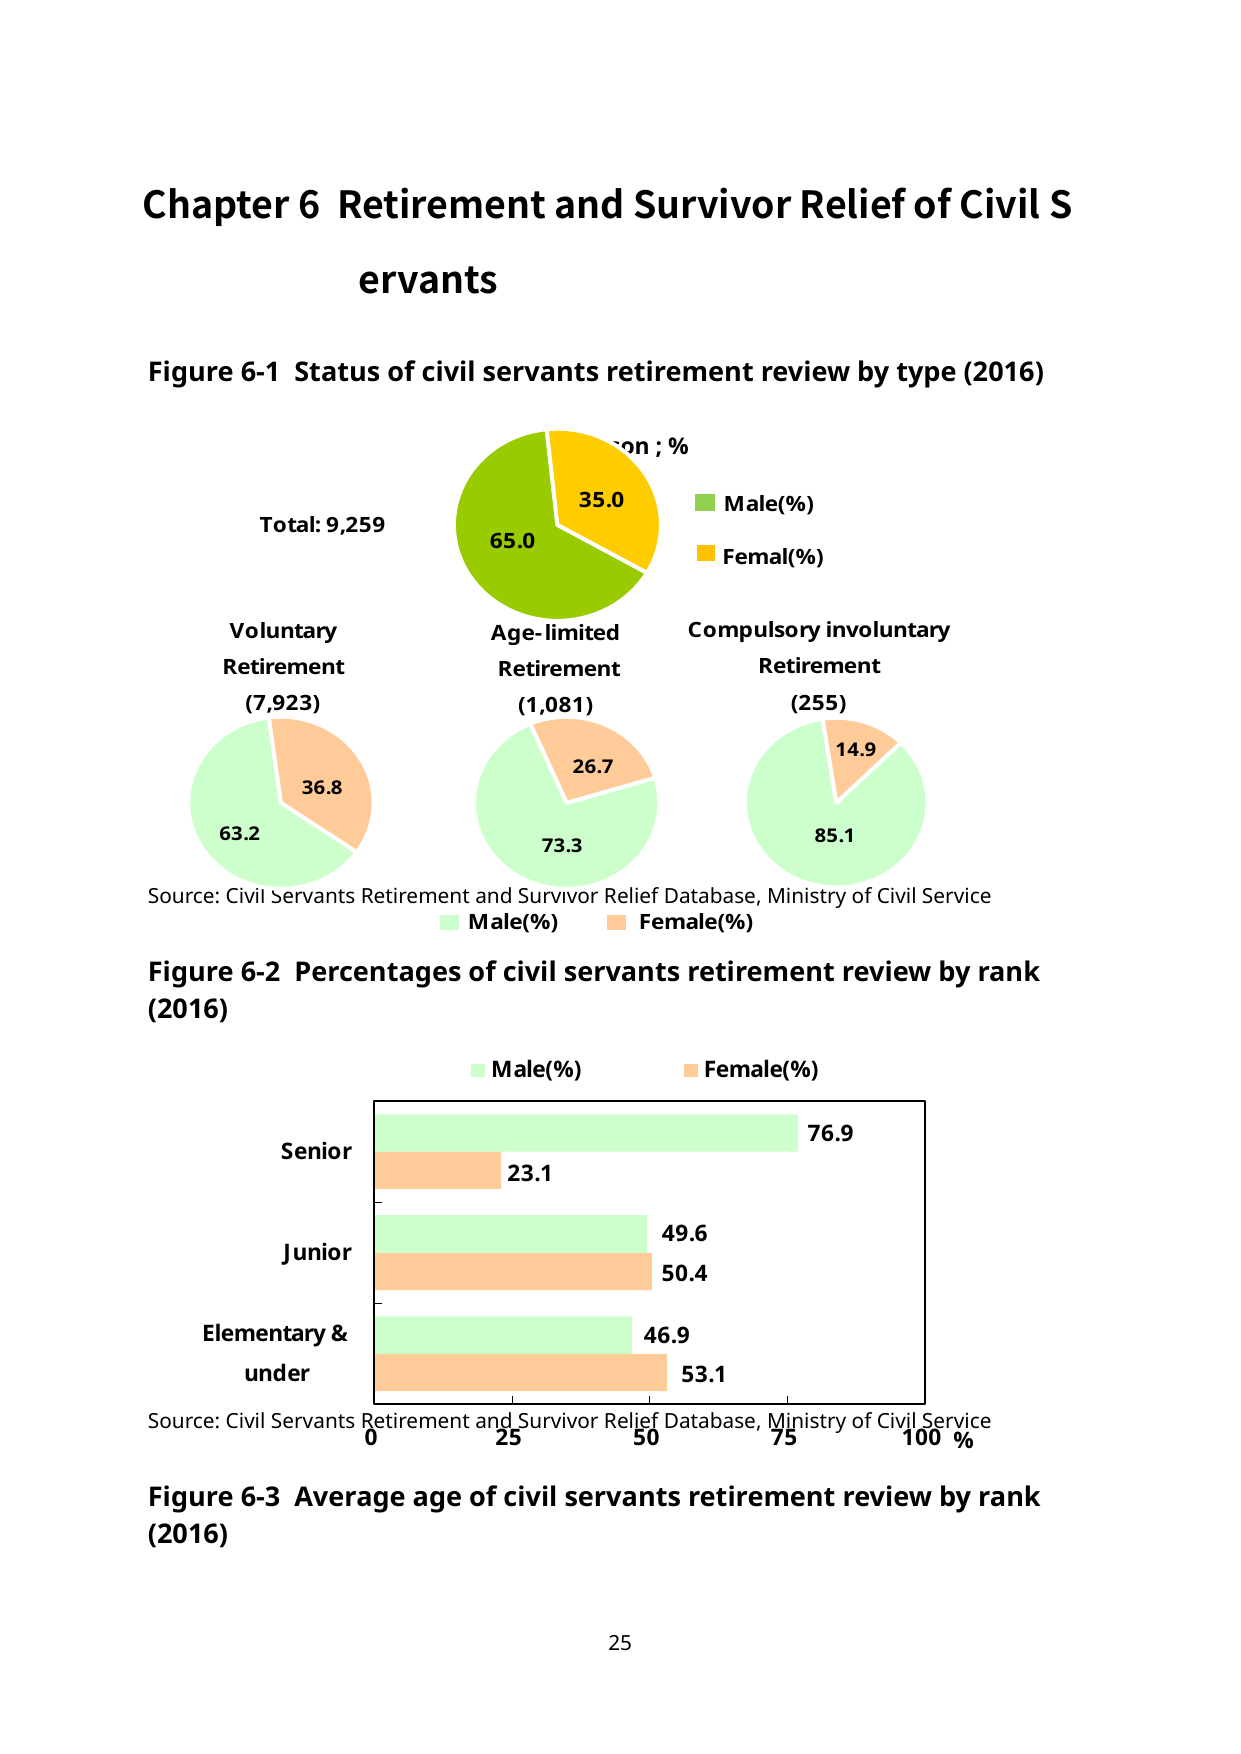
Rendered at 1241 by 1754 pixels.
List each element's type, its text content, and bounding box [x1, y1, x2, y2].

text Chapter 6 Retirement and Survivor Relief of Civil Servants [142, 164, 1092, 314]
text Figure 6-1 Status of civil servants retirement review by type (2016) [148, 352, 1092, 389]
text Figure 6-3 Average age of civil servants retirement review by rank (2016) [148, 1477, 1092, 1552]
text Unit: person ; % [976, 427, 1092, 464]
text Figure 6-2 Percentages of civil servants retirement review by rank (2016) [148, 952, 1092, 1027]
text Source: Civil Servants Retirement and Survivor Relief Database, Ministry of Civil Service [976, 877, 1092, 914]
